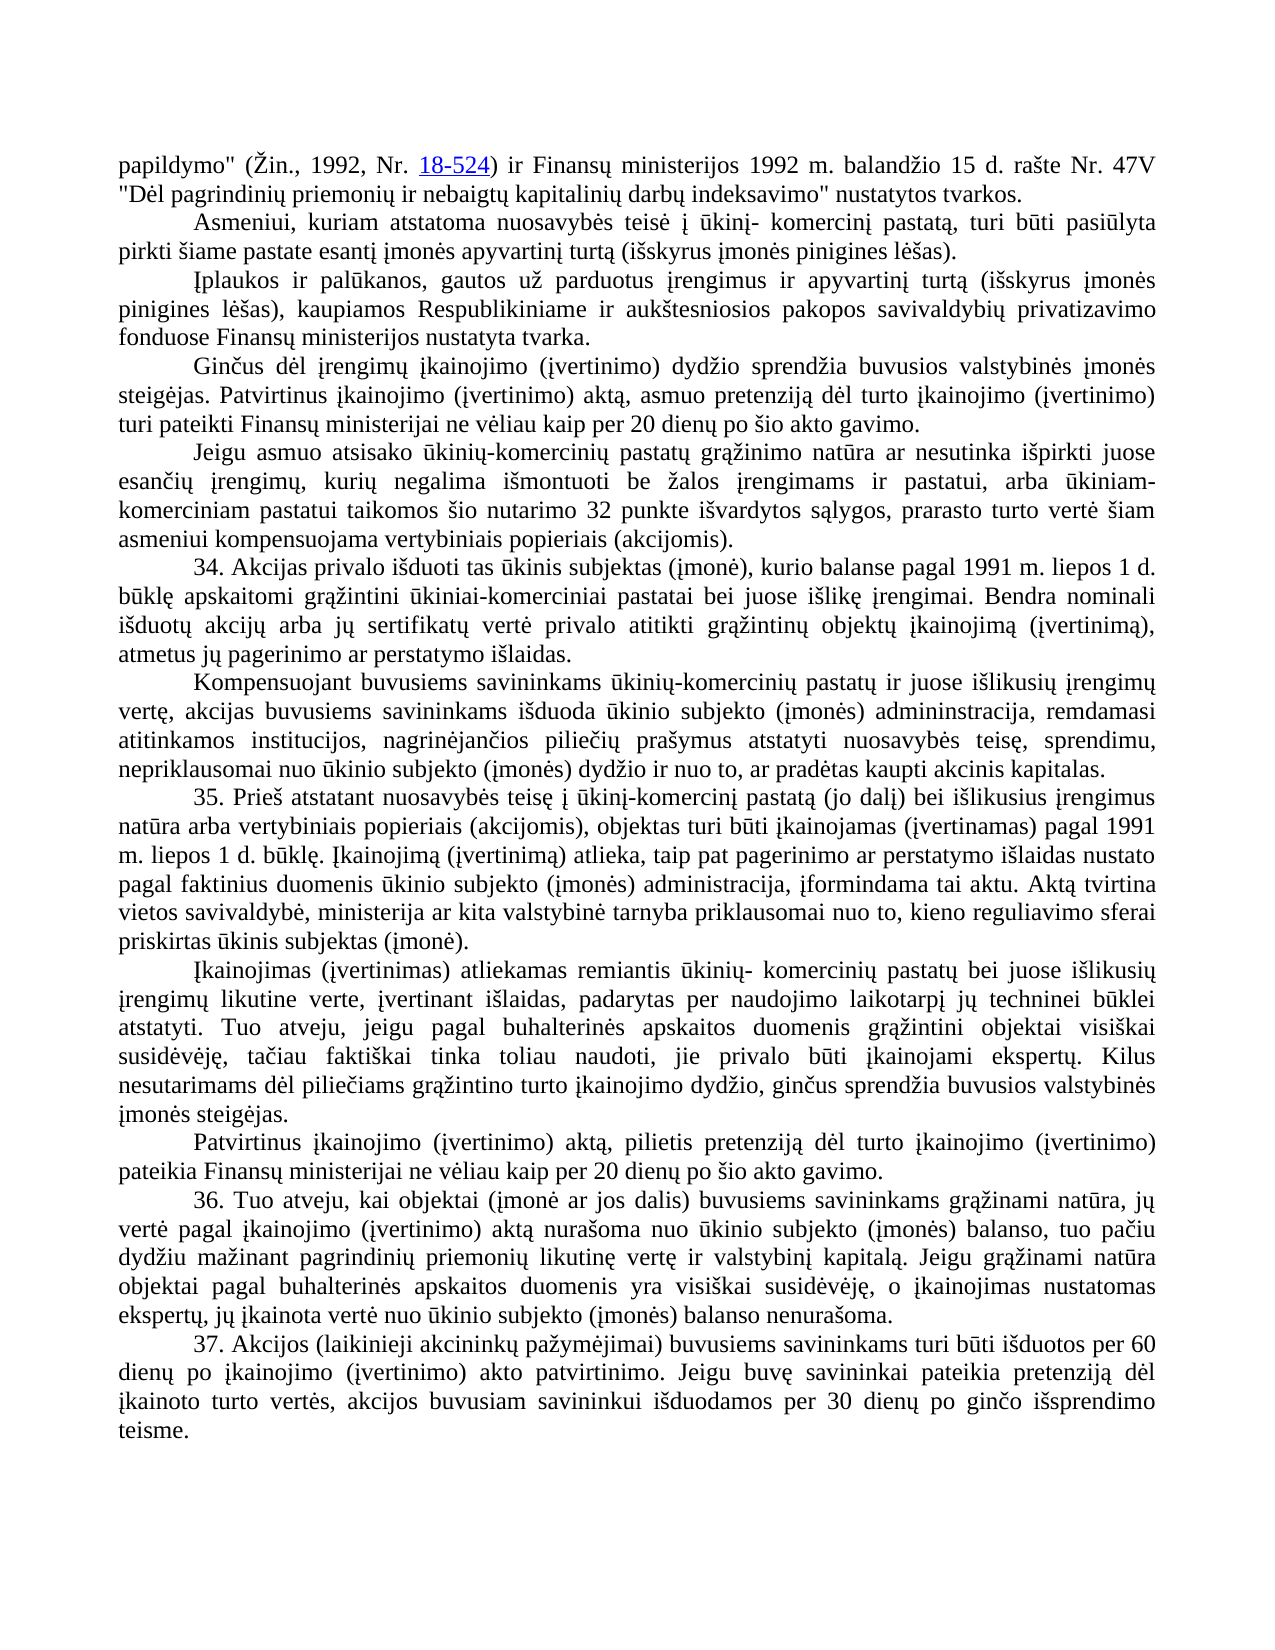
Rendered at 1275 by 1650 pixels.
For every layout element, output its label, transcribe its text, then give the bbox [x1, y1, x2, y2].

text Asmeniui, kuriam atstatoma nuosavybės teisė į ūkinį- komercinį pastatą, turi būti pasiūlyta pirkti šiame pastate esantį įmonės apyvartinį turtą (išskyrus įmonės pinigines lėšas). [118, 207, 1157, 265]
text 34. Akcijas privalo išduoti tas ūkinis subjektas (įmonė), kurio balanse pagal 1991 m. liepos 1 d. būklę apskaitomi grąžintini ūkiniai-komerciniai pastatai bei juose išlikę įrengimai. Bendra nominali išduotų akcijų arba jų sertifikatų vertė privalo atitikti grąžintinų objektų įkainojimą (įvertinimą), atmetus jų pagerinimo ar perstatymo išlaidas. [118, 552, 1157, 667]
text papildymo" (Žin., 1992, Nr. 18-524) ir Finansų ministerijos 1992 m. balandžio 15 d. rašte Nr. 47V "Dėl pagrindinių priemonių ir nebaigtų kapitalinių darbų indeksavimo" nustatytos tvarkos. [118, 150, 1157, 207]
text 36. Tuo atveju, kai objektai (įmonė ar jos dalis) buvusiems savininkams grąžinami natūra, jų vertė pagal įkainojimo (įvertinimo) aktą nurašoma nuo ūkinio subjekto (įmonės) balanso, tuo pačiu dydžiu mažinant pagrindinių priemonių likutinę vertę ir valstybinį kapitalą. Jeigu grąžinami natūra objektai pagal buhalterinės apskaitos duomenis yra visiškai susidėvėję, o įkainojimas nustatomas ekspertų, jų įkainota vertė nuo ūkinio subjekto (įmonės) balanso nenurašoma. [118, 1185, 1157, 1329]
text 37. Akcijos (laikinieji akcininkų pažymėjimai) buvusiems savininkams turi būti išduotos per 60 dienų po įkainojimo (įvertinimo) akto patvirtinimo. Jeigu buvę savininkai pateikia pretenziją dėl įkainoto turto vertės, akcijos buvusiam savininkui išduodamos per 30 dienų po ginčo išsprendimo teisme. [118, 1329, 1157, 1444]
text Kompensuojant buvusiems savininkams ūkinių-komercinių pastatų ir juose išlikusių įrengimų vertę, akcijas buvusiems savininkams išduoda ūkinio subjekto (įmonės) admininstracija, remdamasi atitinkamos institucijos, nagrinėjančios piliečių prašymus atstatyti nuosavybės teisę, sprendimu, nepriklausomai nuo ūkinio subjekto (įmonės) dydžio ir nuo to, ar pradėtas kaupti akcinis kapitalas. [118, 667, 1157, 782]
text 35. Prieš atstatant nuosavybės teisę į ūkinį-komercinį pastatą (jo dalį) bei išlikusius įrengimus natūra arba vertybiniais popieriais (akcijomis), objektas turi būti įkainojamas (įvertinamas) pagal 1991 m. liepos 1 d. būklę. Įkainojimą (įvertinimą) atlieka, taip pat pagerinimo ar perstatymo išlaidas nustato pagal faktinius duomenis ūkinio subjekto (įmonės) administracija, įformindama tai aktu. Aktą tvirtina vietos savivaldybė, ministerija ar kita valstybinė tarnyba priklausomai nuo to, kieno reguliavimo sferai priskirtas ūkinis subjektas (įmonė). [118, 782, 1157, 955]
text Ginčus dėl įrengimų įkainojimo (įvertinimo) dydžio sprendžia buvusios valstybinės įmonės steigėjas. Patvirtinus įkainojimo (įvertinimo) aktą, asmuo pretenziją dėl turto įkainojimo (įvertinimo) turi pateikti Finansų ministerijai ne vėliau kaip per 20 dienų po šio akto gavimo. [118, 351, 1157, 437]
text Jeigu asmuo atsisako ūkinių-komercinių pastatų grąžinimo natūra ar nesutinka išpirkti juose esančių įrengimų, kurių negalima išmontuoti be žalos įrengimams ir pastatui, arba ūkiniam-komerciniam pastatui taikomos šio nutarimo 32 punkte išvardytos sąlygos, prarasto turto vertė šiam asmeniui kompensuojama vertybiniais popieriais (akcijomis). [118, 437, 1157, 552]
text Patvirtinus įkainojimo (įvertinimo) aktą, pilietis pretenziją dėl turto įkainojimo (įvertinimo) pateikia Finansų ministerijai ne vėliau kaip per 20 dienų po šio akto gavimo. [118, 1127, 1157, 1185]
text Įkainojimas (įvertinimas) atliekamas remiantis ūkinių- komercinių pastatų bei juose išlikusių įrengimų likutine verte, įvertinant išlaidas, padarytas per naudojimo laikotarpį jų techninei būklei atstatyti. Tuo atveju, jeigu pagal buhalterinės apskaitos duomenis grąžintini objektai visiškai susidėvėję, tačiau faktiškai tinka toliau naudoti, jie privalo būti įkainojami ekspertų. Kilus nesutarimams dėl piliečiams grąžintino turto įkainojimo dydžio, ginčus sprendžia buvusios valstybinės įmonės steigėjas. [118, 955, 1157, 1127]
text Įplaukos ir palūkanos, gautos už parduotus įrengimus ir apyvartinį turtą (išskyrus įmonės pinigines lėšas), kaupiamos Respublikiniame ir aukštesniosios pakopos savivaldybių privatizavimo fonduose Finansų ministerijos nustatyta tvarka. [118, 265, 1157, 351]
